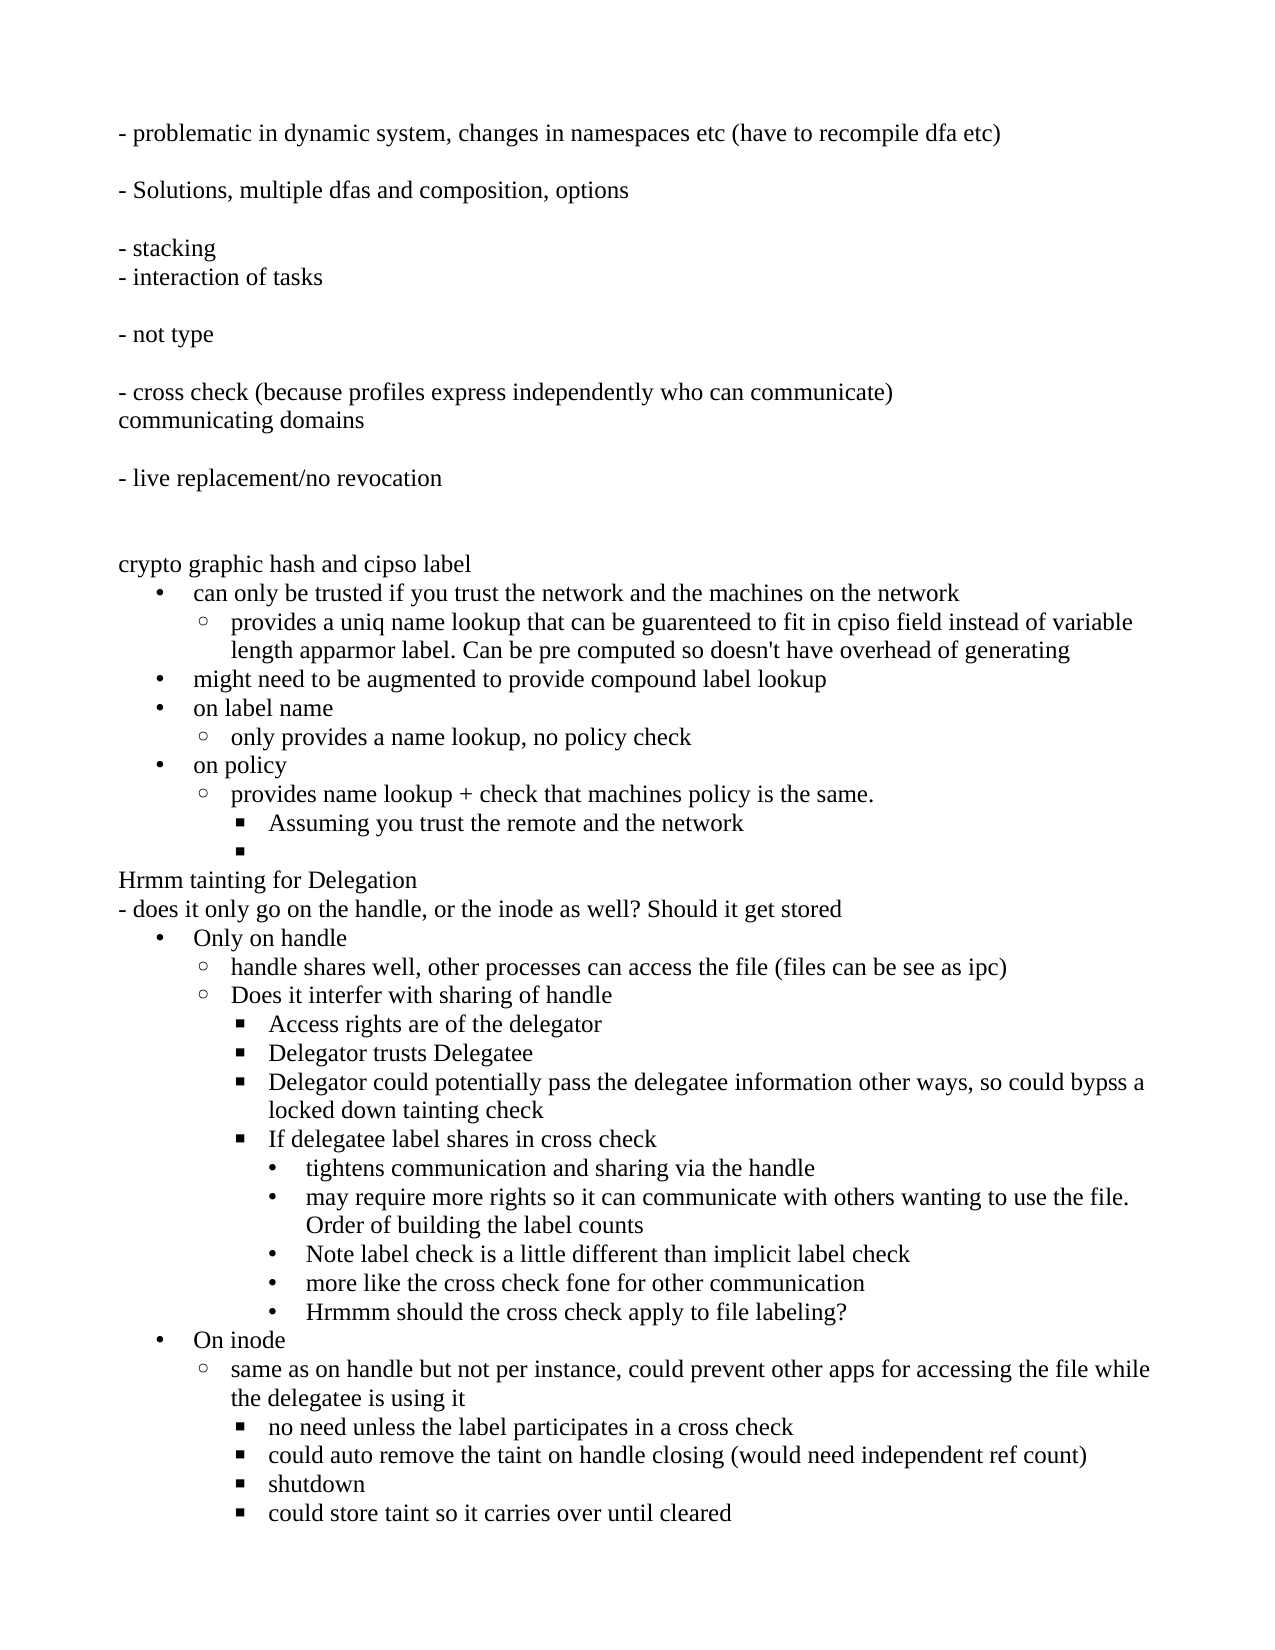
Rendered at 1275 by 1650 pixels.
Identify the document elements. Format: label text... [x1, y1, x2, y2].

text - cross check (because profiles express independently who can communicate) [118, 377, 1157, 406]
list could store taint so it carries over until cleared [231, 1498, 1157, 1527]
list same as on handle but not per instance, could prevent other apps for accessing the file while the delegatee is using it [193, 1354, 1157, 1412]
list more like the cross check fone for other communication [268, 1268, 1157, 1297]
text communicating domains [118, 406, 1157, 434]
text - interaction of tasks [118, 262, 1157, 291]
list on policy [156, 751, 1157, 779]
text Hrmm tainting for Delegation [118, 866, 1157, 894]
text - not type [118, 319, 1157, 348]
list Note label check is a little different than implicit label check [268, 1239, 1157, 1268]
list might need to be augmented to provide compound label lookup [156, 664, 1157, 693]
list On inode [156, 1326, 1157, 1354]
text - stacking [118, 233, 1157, 262]
text - Solutions, multiple dfas and composition, options [118, 176, 1157, 204]
list provides name lookup + check that machines policy is the same. [193, 779, 1157, 808]
list Assuming you trust the remote and the network [231, 808, 1157, 837]
list tightens communication and sharing via the handle [268, 1153, 1157, 1182]
list handle shares well, other processes can access the file (files can be see as ipc) [193, 952, 1157, 981]
list Delegator trusts Delegatee [231, 1038, 1157, 1067]
text crypto graphic hash and cipso label [118, 549, 1157, 578]
list may require more rights so it can communicate with others wanting to use the file. Order of building the label counts [268, 1182, 1157, 1239]
list Access rights are of the delegator [231, 1009, 1157, 1038]
list no need unless the label participates in a cross check [231, 1412, 1157, 1441]
list can only be trusted if you trust the network and the machines on the network [156, 578, 1157, 607]
list only provides a name lookup, no policy check [193, 722, 1157, 751]
text - live replacement/no revocation [118, 463, 1157, 492]
text - does it only go on the handle, or the inode as well? Should it get stored [118, 894, 1157, 923]
list shutdown [231, 1469, 1157, 1498]
list If delegatee label shares in cross check [231, 1124, 1157, 1153]
list Delegator could potentially pass the delegatee information other ways, so could bypss a locked down tainting check [231, 1067, 1157, 1124]
text - problematic in dynamic system, changes in namespaces etc (have to recompile dfa etc) [118, 118, 1157, 147]
list Does it interfer with sharing of handle [193, 981, 1157, 1009]
list on label name [156, 693, 1157, 722]
list could auto remove the taint on handle closing (would need independent ref count) [231, 1441, 1157, 1469]
list Only on handle [156, 923, 1157, 952]
list Hrmmm should the cross check apply to file labeling? [268, 1297, 1157, 1326]
list provides a uniq name lookup that can be guarenteed to fit in cpiso field instead of variable length apparmor label. Can be pre computed so doesn't have overhead of generating [193, 607, 1157, 664]
